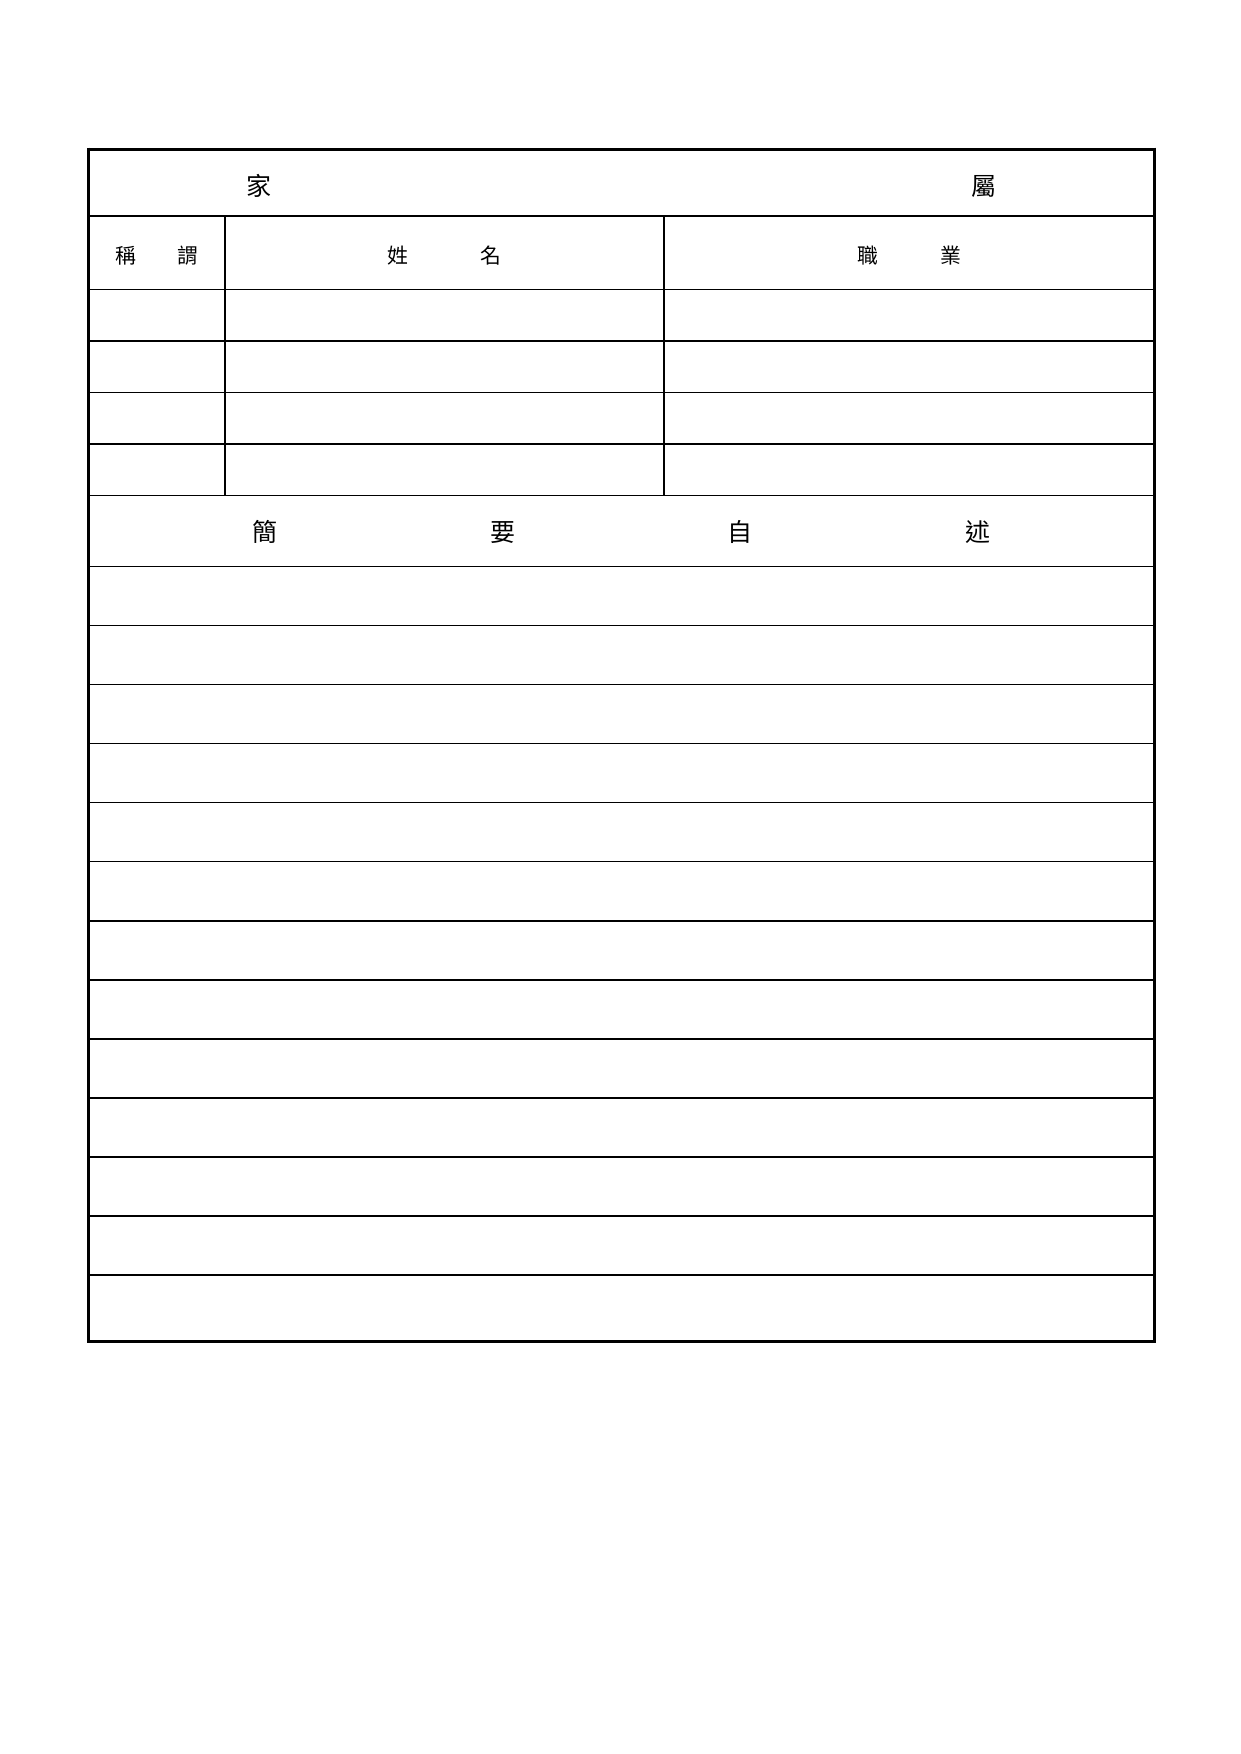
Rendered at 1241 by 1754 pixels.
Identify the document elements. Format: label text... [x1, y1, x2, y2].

table_cell [90, 744, 1153, 802]
table_cell [90, 342, 224, 392]
table_cell 稱 謂 [90, 217, 224, 288]
table_cell [90, 981, 1153, 1038]
table_cell [226, 290, 663, 340]
table_cell [90, 1158, 1153, 1215]
table_cell [90, 685, 1153, 743]
table_cell 姓 名 [226, 217, 663, 288]
table_cell [226, 393, 663, 443]
table_cell [665, 342, 1153, 392]
table_cell [90, 1040, 1153, 1097]
table_cell [90, 862, 1153, 920]
table_cell [90, 1099, 1153, 1156]
table_cell [226, 445, 663, 495]
table_cell [90, 626, 1153, 684]
table_cell [90, 922, 1153, 979]
table_cell [665, 393, 1153, 443]
table_cell 簡 要 自 述 [90, 496, 1153, 566]
table_cell [665, 290, 1153, 340]
table_cell [90, 1217, 1153, 1274]
table_cell [226, 342, 663, 392]
table_cell [90, 567, 1153, 624]
table_cell [90, 803, 1153, 861]
table_cell 職 業 [665, 217, 1153, 288]
table_cell [90, 1276, 1153, 1340]
table_cell [665, 445, 1153, 495]
table_cell [90, 393, 224, 443]
table_header 家 屬 [90, 151, 1153, 215]
table_cell [90, 290, 224, 340]
table_cell [90, 445, 224, 495]
